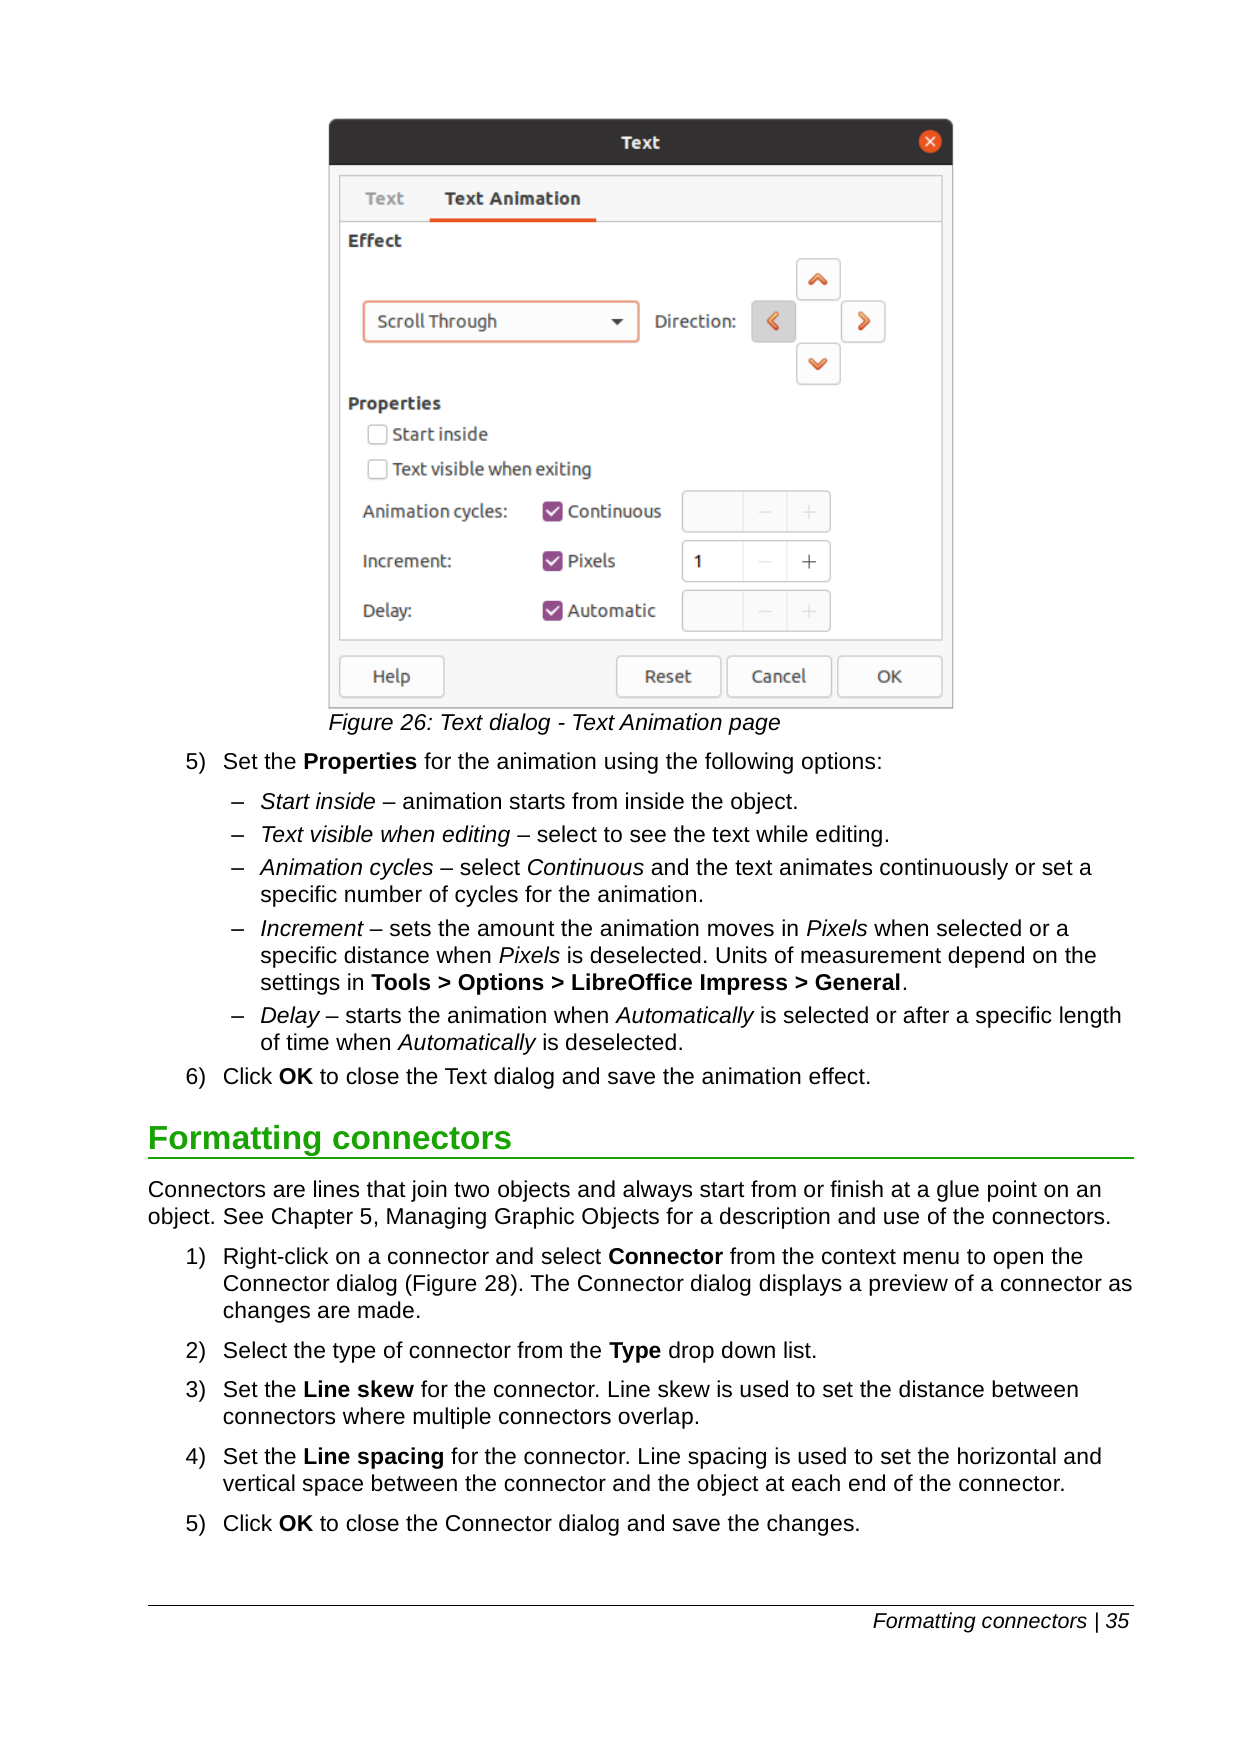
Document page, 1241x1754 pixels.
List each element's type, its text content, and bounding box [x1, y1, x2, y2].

list Set the Line spacing for the connector. Line spacing is used to set the horizontal and vertical space between the connector and the object at each end of the connector. [206, 1442, 1134, 1496]
text Figure 26: Text dialog - Text Animation page [328, 709, 953, 735]
picture [328, 118, 954, 709]
subtitle Formatting connectors [148, 1118, 1134, 1157]
list Right-click on a connector and select Connector from the context menu to open the Connector dialog (Figure 28). The Connector dialog displays a preview of a connector as changes are made. [206, 1242, 1134, 1323]
list Text visible when editing – select to see the text while editing. [231, 820, 1134, 847]
list Start inside – animation starts from inside the object. [231, 787, 1134, 814]
list Select the type of connector from the Type drop down list. [206, 1336, 1134, 1363]
list Delay – starts the animation when Automatically is selected or after a specific length of time when Automatically is deselected. [231, 1002, 1134, 1056]
list Set the Properties for the animation using the following options: [206, 747, 1134, 774]
text Connectors are lines that join two objects and always start from or finish at a glue point on an object. See Chapter 5, Managing Graphic Objects for a description and use of the connectors. [148, 1176, 1134, 1230]
list Increment – sets the amount the animation moves in Pixels when selected or a specific distance when Pixels is deselected. Units of measurement depend on the settings in Tools > Options > LibreOffice Impress > General. [231, 914, 1134, 995]
list Click OK to close the Connector dialog and save the changes. [206, 1509, 1134, 1536]
list Click OK to close the Text dialog and save the animation effect. [206, 1062, 1134, 1089]
list Set the Line skew for the connector. Line skew is used to set the distance between connectors where multiple connectors overlap. [206, 1376, 1134, 1430]
list Animation cycles – select Continuous and the text animates continuously or set a specific number of cycles for the animation. [231, 854, 1134, 908]
